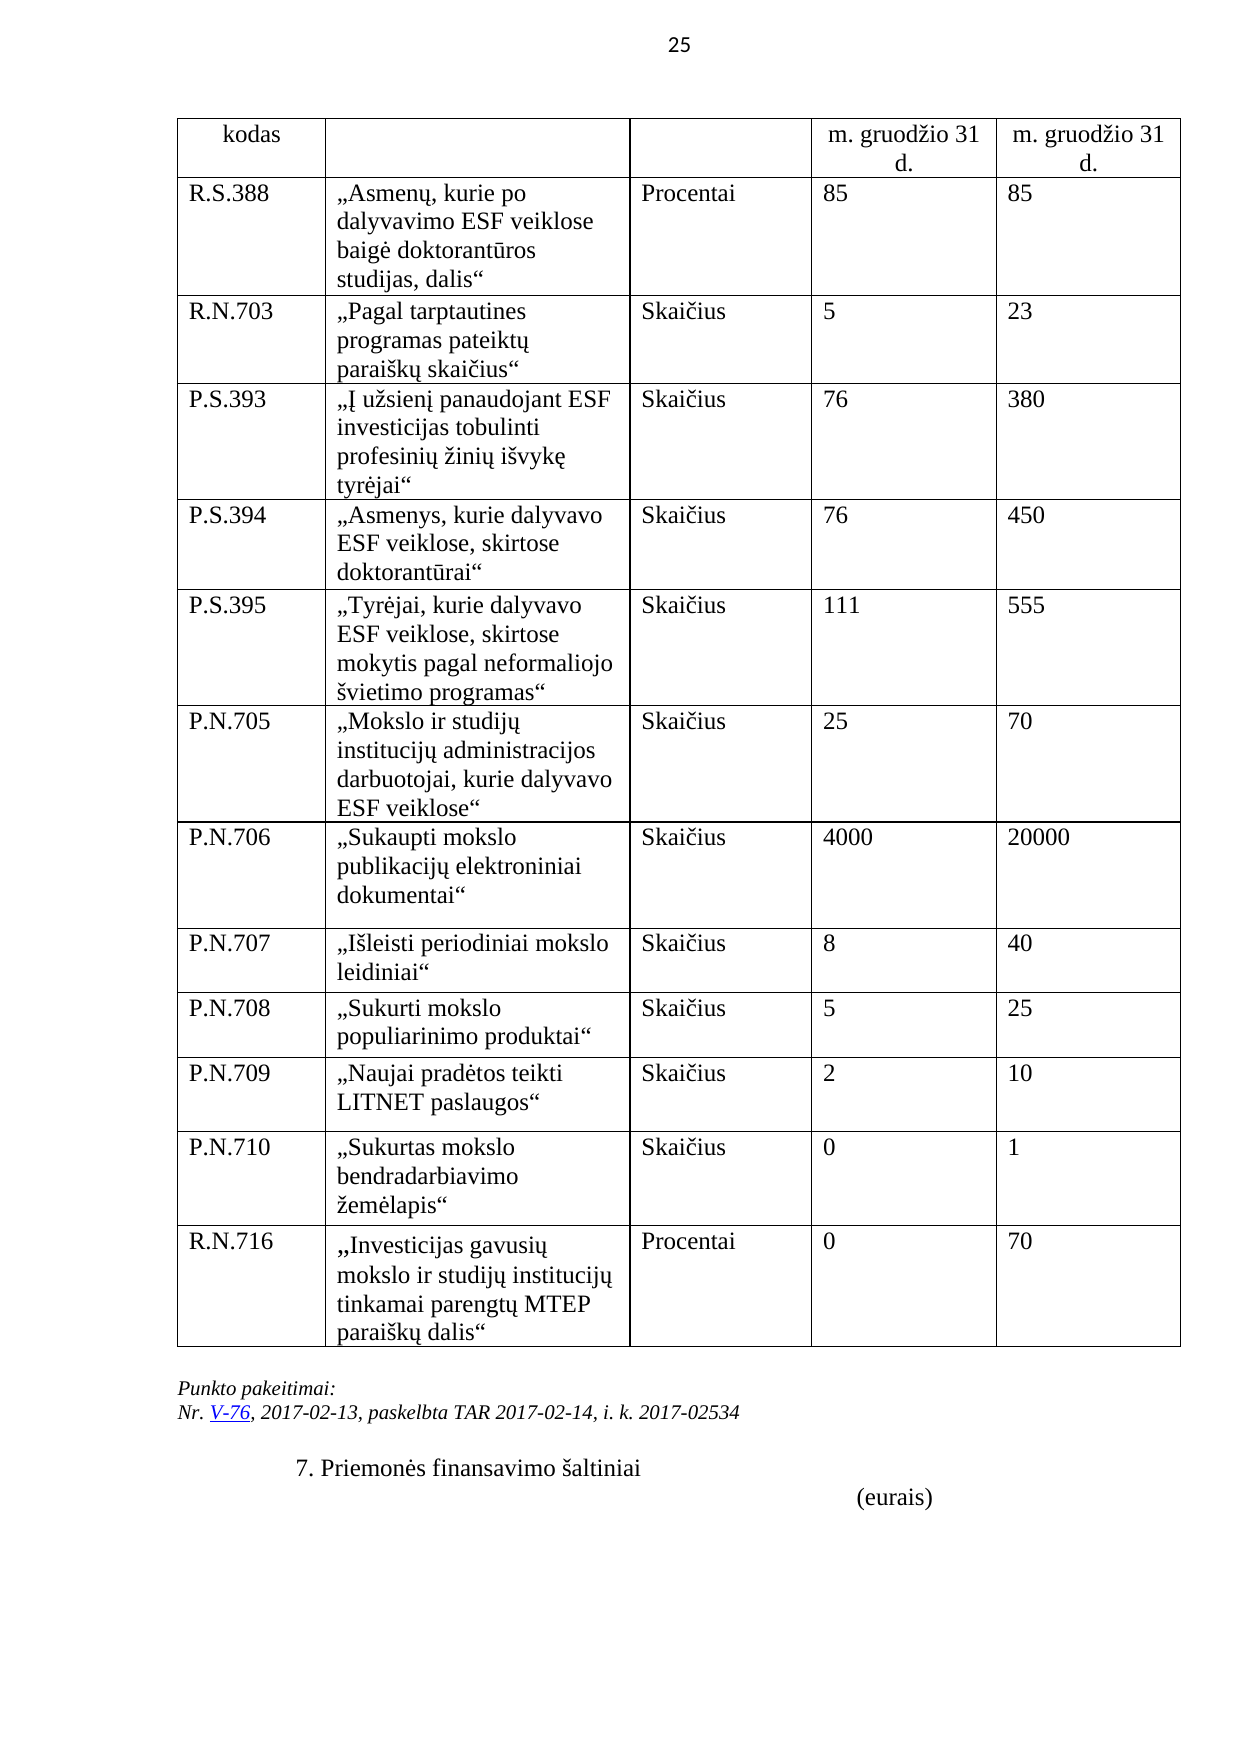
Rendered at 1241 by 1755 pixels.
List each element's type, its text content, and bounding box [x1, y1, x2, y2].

table_cell „Pagal tarptautines programas pateiktų paraiškų skaičius“ [326, 296, 629, 383]
table_cell 85 [812, 178, 996, 295]
table_cell „Į užsienį panaudojant ESF investicijas tobulinti profesinių žinių išvykę tyrėjai“ [326, 384, 629, 499]
table_cell 85 [997, 178, 1180, 295]
table_cell 1 [997, 1132, 1180, 1225]
table_cell 2 [812, 1058, 996, 1131]
table_header [326, 119, 629, 177]
table_cell Procentai [631, 1226, 811, 1346]
table_cell P.N.709 [178, 1058, 325, 1131]
table_cell 0 [812, 1226, 996, 1346]
table_cell „Sukurtas mokslo bendradarbiavimo žemėlapis“ [326, 1132, 629, 1225]
table_cell Skaičius [631, 706, 811, 821]
table_cell 25 [812, 706, 996, 821]
text Nr. V-76, 2017-02-13, paskelbta TAR 2017-02-14, i. k. 2017-02534 [177, 1400, 1181, 1424]
table_cell 76 [812, 384, 996, 499]
table_cell 70 [997, 706, 1180, 821]
table_cell Skaičius [631, 384, 811, 499]
table_cell P.N.705 [178, 706, 325, 821]
table_cell Skaičius [631, 929, 811, 992]
table_cell „Asmenų, kurie po dalyvavimo ESF veiklose baigė doktorantūros studijas, dalis“ [326, 178, 629, 295]
table_header [631, 119, 811, 177]
table_cell Skaičius [631, 823, 811, 927]
table_cell Skaičius [631, 500, 811, 589]
table_cell 70 [997, 1226, 1180, 1346]
table_cell R.N.716 [178, 1226, 325, 1346]
table_cell 5 [812, 296, 996, 383]
table_cell Skaičius [631, 993, 811, 1057]
table_cell 450 [997, 500, 1180, 589]
table_cell Procentai [631, 178, 811, 295]
table_cell P.S.393 [178, 384, 325, 499]
table_header kodas [178, 119, 325, 177]
table_cell Skaičius [631, 590, 811, 705]
table_cell 555 [997, 590, 1180, 705]
table_cell P.N.708 [178, 993, 325, 1057]
table_cell 4000 [812, 823, 996, 927]
table_cell Skaičius [631, 1058, 811, 1131]
table_cell 40 [997, 929, 1180, 992]
table_cell P.N.706 [178, 823, 325, 927]
table_cell R.S.388 [178, 178, 325, 295]
table_cell 10 [997, 1058, 1180, 1131]
table_cell P.S.394 [178, 500, 325, 589]
table_cell 20000 [997, 823, 1180, 927]
table_cell R.N.703 [178, 296, 325, 383]
table_cell „Sukurti mokslo populiarinimo produktai“ [326, 993, 629, 1057]
table_cell P.S.395 [178, 590, 325, 705]
table_cell 8 [812, 929, 996, 992]
text 7. Priemonės finansavimo šaltiniai [177, 1453, 1181, 1482]
table_cell „Mokslo ir studijų institucijų administracijos darbuotojai, kurie dalyvavo ESF veiklose“ [326, 706, 629, 821]
table_cell 25 [997, 993, 1180, 1057]
text (eurais) [177, 1482, 1181, 1510]
table_cell „Tyrėjai, kurie dalyvavo ESF veiklose, skirtose mokytis pagal neformaliojo švietimo programas“ [326, 590, 629, 705]
table_header m. gruodžio 31 d. [812, 119, 996, 177]
table_cell P.N.707 [178, 929, 325, 992]
table_cell 23 [997, 296, 1180, 383]
table_cell „Investicijas gavusių mokslo ir studijų institucijų tinkamai parengtų MTEP paraiškų dalis“ [326, 1226, 629, 1346]
table_cell 76 [812, 500, 996, 589]
table_cell Skaičius [631, 1132, 811, 1225]
table_cell „Sukaupti mokslo publikacijų elektroniniai dokumentai“ [326, 823, 629, 927]
table_cell Skaičius [631, 296, 811, 383]
table_cell „Naujai pradėtos teikti LITNET paslaugos“ [326, 1058, 629, 1131]
table_header m. gruodžio 31 d. [997, 119, 1180, 177]
table_cell 380 [997, 384, 1180, 499]
table_cell 5 [812, 993, 996, 1057]
table_cell P.N.710 [178, 1132, 325, 1225]
table_cell „Išleisti periodiniai mokslo leidiniai“ [326, 929, 629, 992]
table_cell 0 [812, 1132, 996, 1225]
text Punkto pakeitimai: [177, 1376, 1181, 1400]
table_cell 111 [812, 590, 996, 705]
table_cell „Asmenys, kurie dalyvavo ESF veiklose, skirtose doktorantūrai“ [326, 500, 629, 589]
